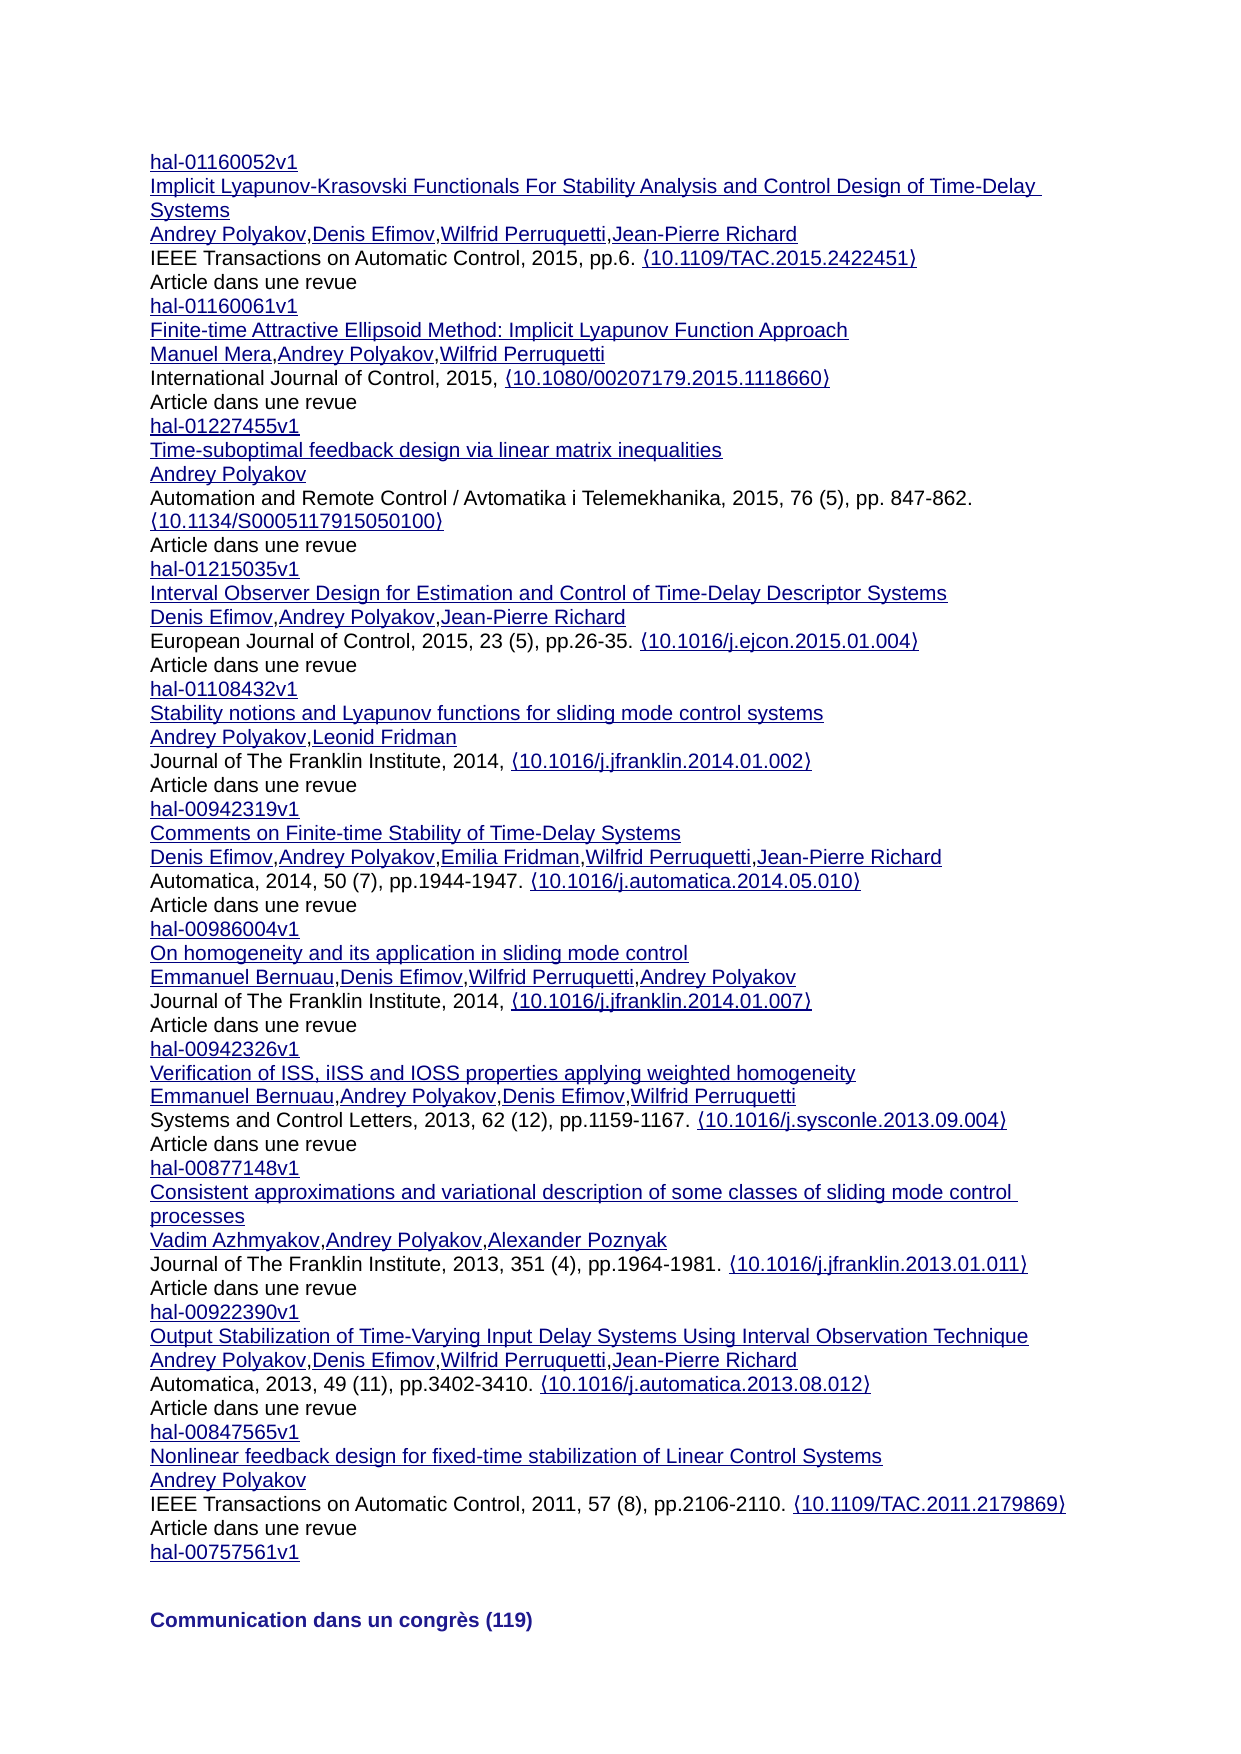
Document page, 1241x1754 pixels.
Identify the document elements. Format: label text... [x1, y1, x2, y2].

table_cell Time-suboptimal feedback design via linear matrix inequalities Andrey Polyakov Automation and Remote Control / Avtomatika i Telemekhanika, 2015, 76 (5), pp. 847-862. ⟨10.1134/S0005117915050100⟩ Article dans une revue hal-01215035v1 [150, 438, 1090, 581]
table_cell Stability notions and Lyapunov functions for sliding mode control systems Andrey Polyakov,Leonid Fridman Journal of The Franklin Institute, 2014, ⟨10.1016/j.jfranklin.2014.01.002⟩ Article dans une revue hal-00942319v1 [150, 701, 1090, 821]
table_cell Finite-time Attractive Ellipsoid Method: Implicit Lyapunov Function Approach Manuel Mera,Andrey Polyakov,Wilfrid Perruquetti International Journal of Control, 2015, ⟨10.1080/00207179.2015.1118660⟩ Article dans une revue hal-01227455v1 [150, 318, 1090, 437]
table_cell On homogeneity and its application in sliding mode control Emmanuel Bernuau,Denis Efimov,Wilfrid Perruquetti,Andrey Polyakov Journal of The Franklin Institute, 2014, ⟨10.1016/j.jfranklin.2014.01.007⟩ Article dans une revue hal-00942326v1 [150, 941, 1090, 1060]
table_cell Comments on Finite-time Stability of Time-Delay Systems Denis Efimov,Andrey Polyakov,Emilia Fridman,Wilfrid Perruquetti,Jean-Pierre Richard Automatica, 2014, 50 (7), pp.1944-1947. ⟨10.1016/j.automatica.2014.05.010⟩ Article dans une revue hal-00986004v1 [150, 821, 1090, 941]
table_cell Consistent approximations and variational description of some classes of sliding mode control processes Vadim Azhmyakov,Andrey Polyakov,Alexander Poznyak Journal of The Franklin Institute, 2013, 351 (4), pp.1964-1981. ⟨10.1016/j.jfranklin.2013.01.011⟩ Article dans une revue hal-00922390v1 [150, 1180, 1090, 1324]
table_cell Implicit Lyapunov-Krasovski Functionals For Stability Analysis and Control Design of Time-Delay Systems Andrey Polyakov,Denis Efimov,Wilfrid Perruquetti,Jean-Pierre Richard IEEE Transactions on Automatic Control, 2015, pp.6. ⟨10.1109/TAC.2015.2422451⟩ Article dans une revue hal-01160061v1 [150, 174, 1090, 318]
table_cell Verification of ISS, iISS and IOSS properties applying weighted homogeneity Emmanuel Bernuau,Andrey Polyakov,Denis Efimov,Wilfrid Perruquetti Systems and Control Letters, 2013, 62 (12), pp.1159-1167. ⟨10.1016/j.sysconle.2013.09.004⟩ Article dans une revue hal-00877148v1 [150, 1060, 1090, 1180]
table_cell Interval Observer Design for Estimation and Control of Time-Delay Descriptor Systems Denis Efimov,Andrey Polyakov,Jean-Pierre Richard European Journal of Control, 2015, 23 (5), pp.26-35. ⟨10.1016/j.ejcon.2015.01.004⟩ Article dans une revue hal-01108432v1 [150, 581, 1090, 701]
subtitle Communication dans un congrès (119) [150, 1608, 1090, 1632]
table_cell Output Stabilization of Time-Varying Input Delay Systems Using Interval Observation Technique Andrey Polyakov,Denis Efimov,Wilfrid Perruquetti,Jean-Pierre Richard Automatica, 2013, 49 (11), pp.3402-3410. ⟨10.1016/j.automatica.2013.08.012⟩ Article dans une revue hal-00847565v1 [150, 1324, 1090, 1444]
table_cell hal-01160052v1 [150, 150, 1090, 174]
table_cell Nonlinear feedback design for fixed-time stabilization of Linear Control Systems Andrey Polyakov IEEE Transactions on Automatic Control, 2011, 57 (8), pp.2106-2110. ⟨10.1109/TAC.2011.2179869⟩ Article dans une revue hal-00757561v1 [150, 1444, 1090, 1563]
